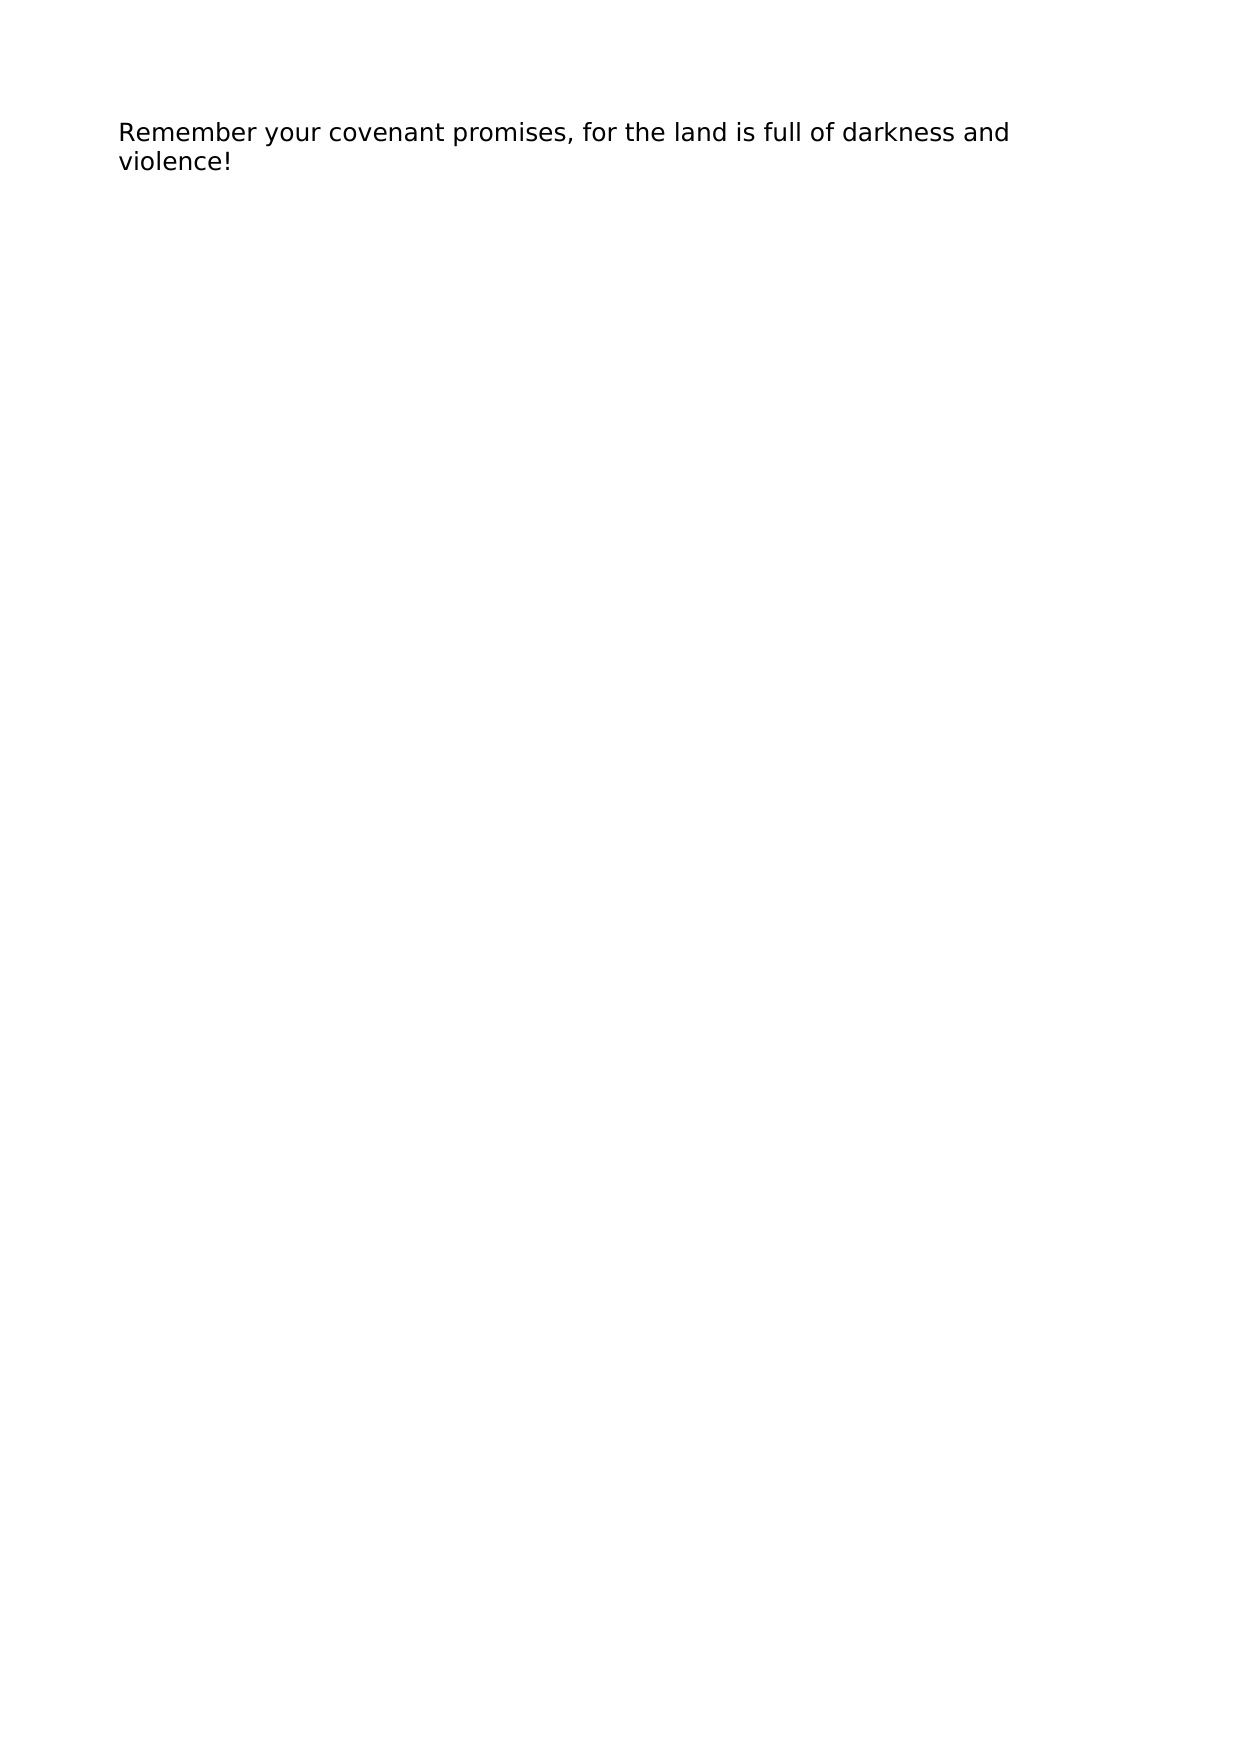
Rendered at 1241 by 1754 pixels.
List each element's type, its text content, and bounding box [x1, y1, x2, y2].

text Remember your covenant promises, for the land is full of darkness and violence! [118, 118, 1122, 176]
